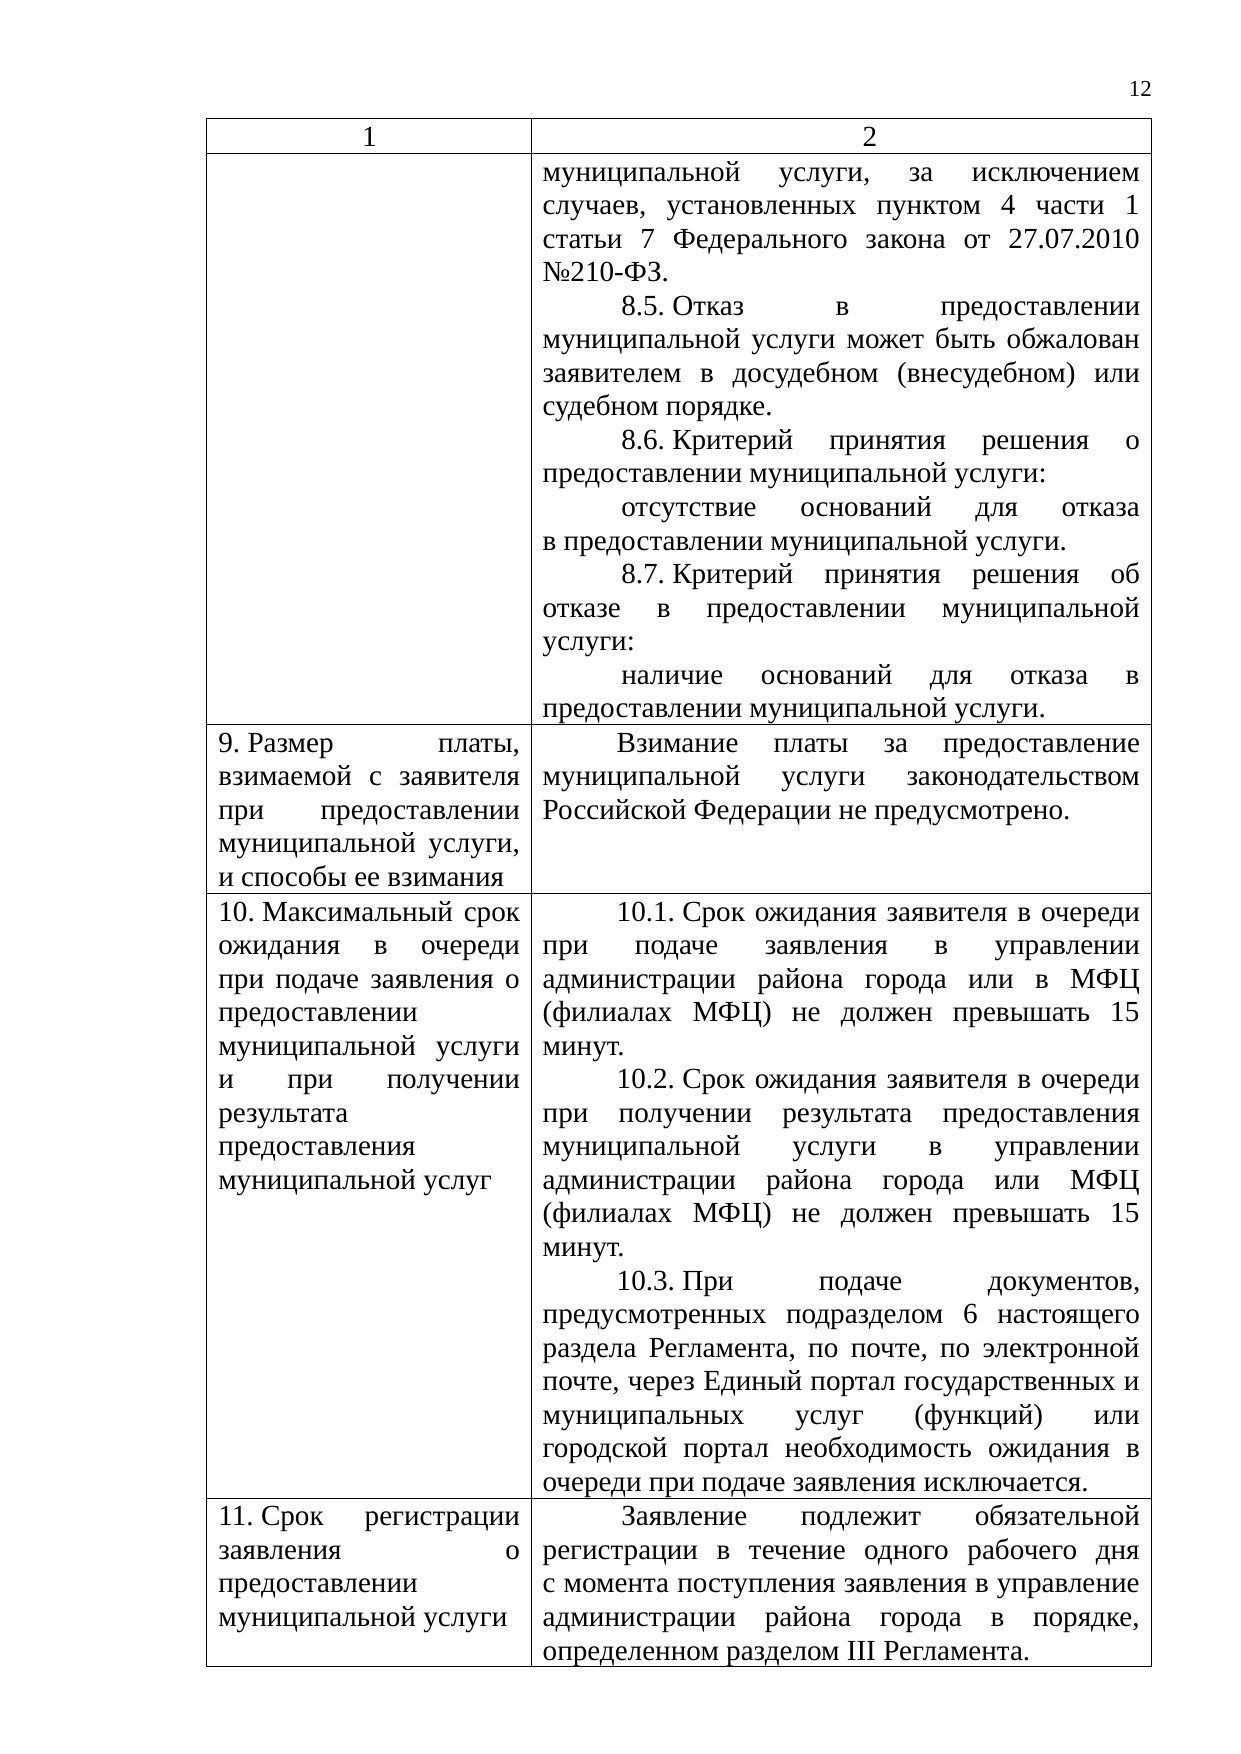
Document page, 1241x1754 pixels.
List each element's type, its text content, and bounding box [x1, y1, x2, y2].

table_cell 11. Срок регистрации заявления о предоставлении муниципальной услуги [207, 1499, 531, 1666]
table_cell [207, 154, 531, 724]
table_cell 10.1. Срок ожидания заявителя в очереди при подаче заявления в управлении администрации района города или в МФЦ (филиалах МФЦ) не должен превышать 15 минут. 10.2. Срок ожидания заявителя в очереди при получении результата предоставления муниципальной услуги в управлении администрации района города или МФЦ (филиалах МФЦ) не должен превышать 15 минут. 10.3. При подаче документов, предусмотренных подразделом 6 настоящего раздела Регламента, по почте, по электронной почте, через Единый портал государственных и муниципальных услуг (функций) или городской портал необходимость ожидания в очереди при подаче заявления исключается. [532, 894, 1151, 1497]
table_cell Заявление подлежит обязательной регистрации в течение одного рабочего дня с момента поступления заявления в управление администрации района города в порядке, определенном разделом III Регламента. [532, 1499, 1151, 1666]
table_cell Взимание платы за предоставление муниципальной услуги законодательством Российской Федерации не предусмотрено. [532, 725, 1151, 893]
table_cell муниципальной услуги, за исключением случаев, установленных пунктом 4 части 1 статьи 7 Федерального закона от 27.07.2010 №210-ФЗ. 8.5. Отказ в предоставлении муниципальной услуги может быть обжалован заявителем в досудебном (внесудебном) или судебном порядке. 8.6. Критерий принятия решения о предоставлении муниципальной услуги: отсутствие оснований для отказа в предоставлении муниципальной услуги. 8.7. Критерий принятия решения об отказе в предоставлении муниципальной услуги: наличие оснований для отказа в предоставлении муниципальной услуги. [532, 154, 1151, 724]
table_cell 9. Размер платы, взимаемой с заявителя при предоставлении муниципальной услуги, и способы ее взимания [207, 725, 531, 893]
table_header 1 [207, 119, 531, 153]
table_cell 10. Максимальный срок ожидания в очереди при подаче заявления о предоставлении муниципальной услуги и при получении результата предоставления муниципальной услуг [207, 894, 531, 1497]
table_header 2 [532, 119, 1151, 153]
